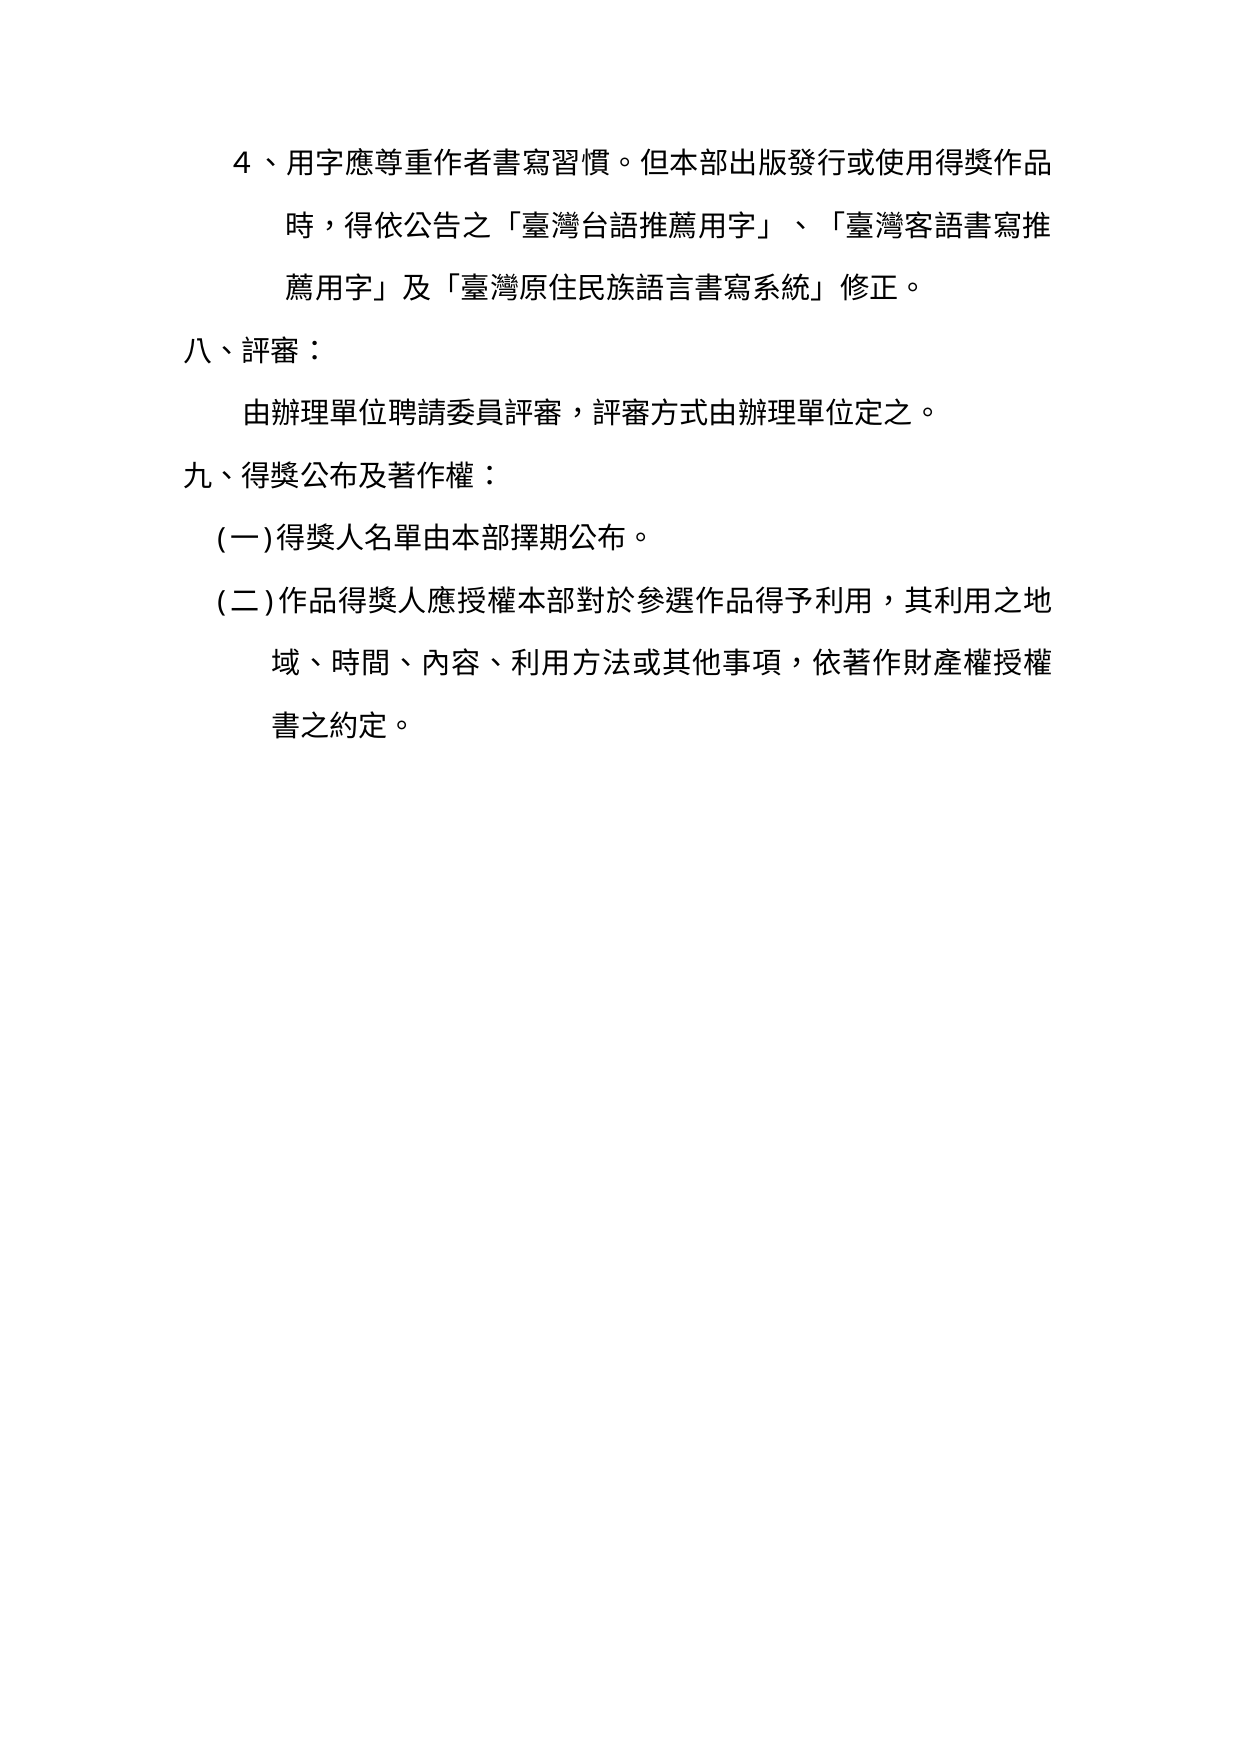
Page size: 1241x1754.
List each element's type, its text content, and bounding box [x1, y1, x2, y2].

text 九、得獎公布及著作權： [183, 432, 1053, 494]
text (二)作品得獎人應授權本部對於參選作品得予利用，其利用之地域、時間、內容、利用方法或其他事項，依著作財產權授權書之約定。 [212, 557, 1053, 744]
text ４、用字應尊重作者書寫習慣。但本部出版發行或使用得獎作品時，得依公告之「臺灣台語推薦用字」、「臺灣客語書寫推薦用字」及「臺灣原住民族語言書寫系統」修正。 [227, 119, 1053, 307]
text 八、評審： [183, 307, 1053, 369]
text (一)得獎人名單由本部擇期公布。 [212, 494, 1053, 557]
text 由辦理單位聘請委員評審，評審方式由辦理單位定之。 [242, 369, 1053, 432]
